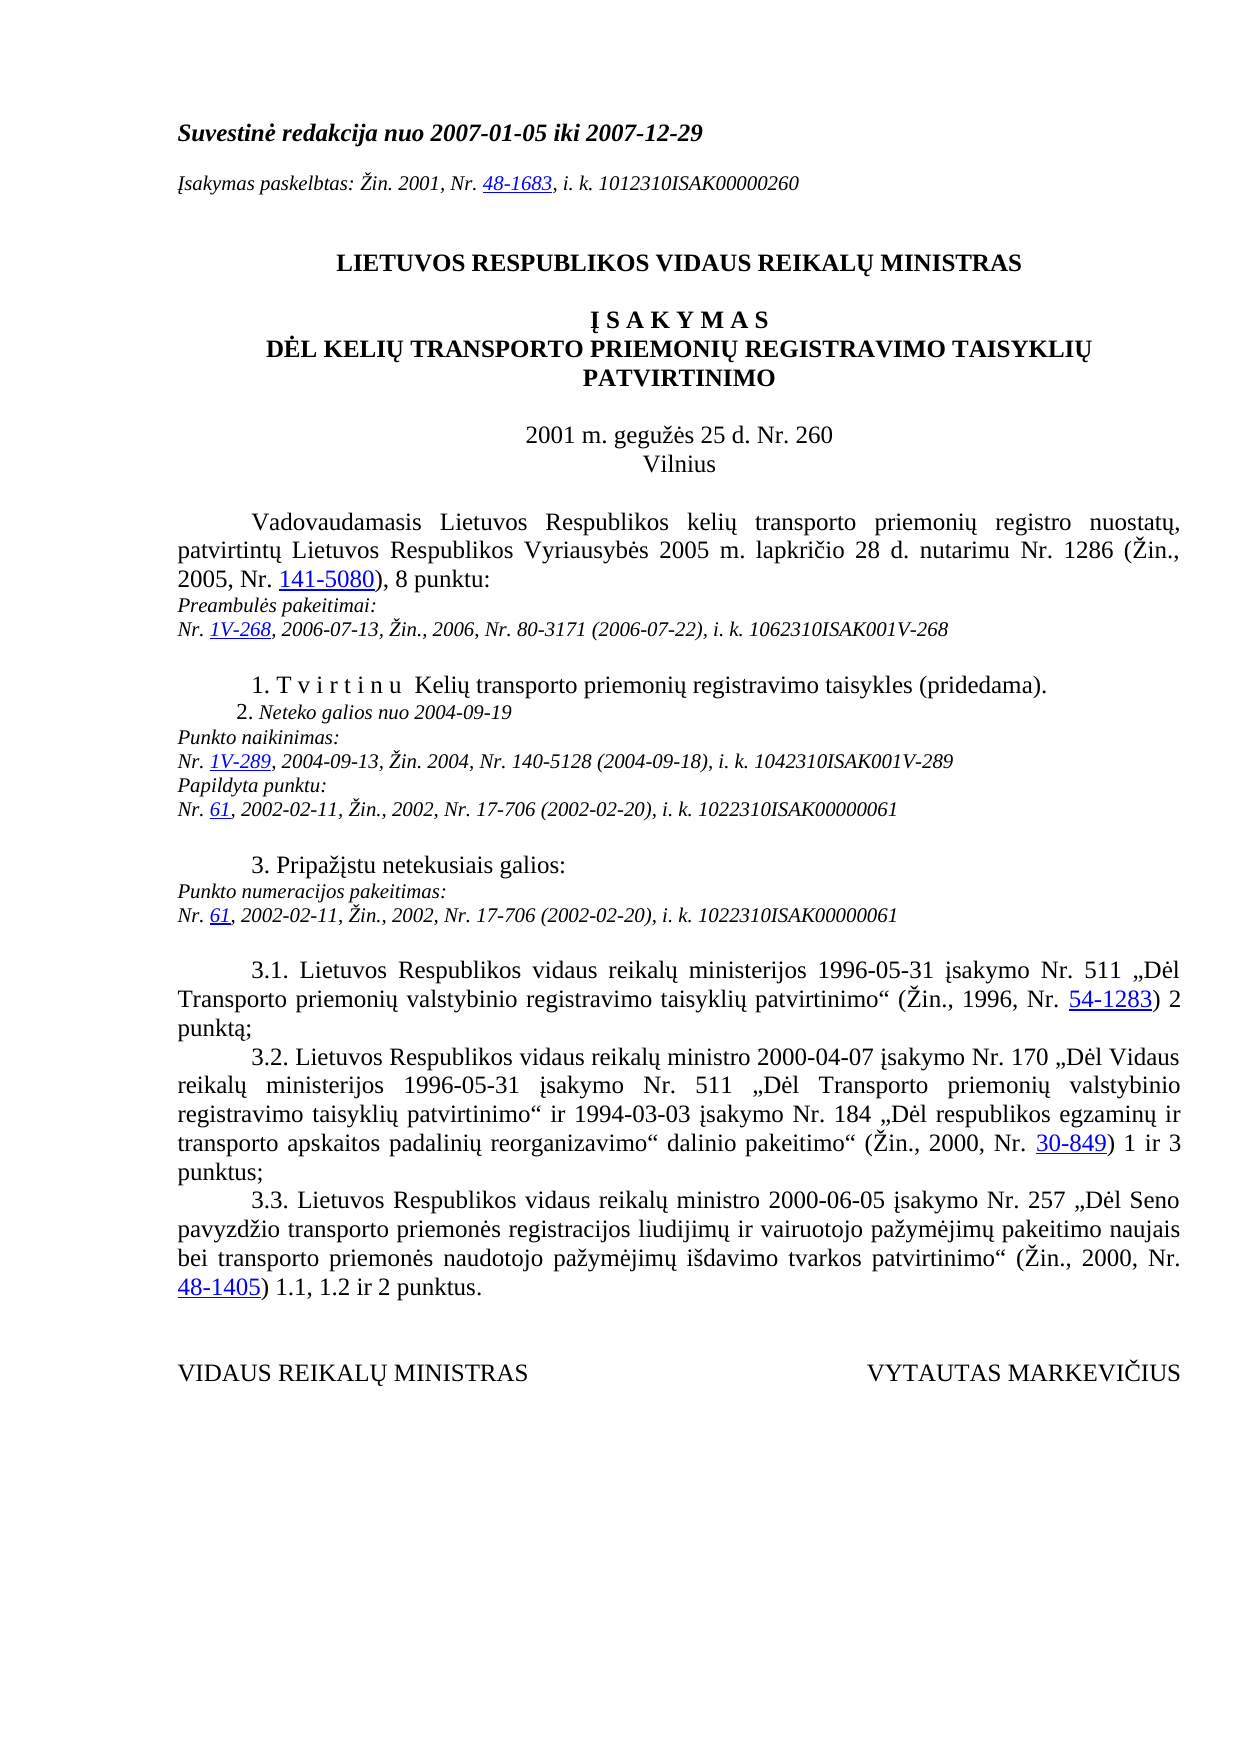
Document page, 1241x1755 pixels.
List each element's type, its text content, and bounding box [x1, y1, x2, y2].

text Nr. 1V-268, 2006-07-13, Žin., 2006, Nr. 80-3171 (2006-07-22), i. k. 1062310ISAK001V-268 [177, 617, 1181, 641]
text Nr. 61, 2002-02-11, Žin., 2002, Nr. 17-706 (2002-02-20), i. k. 1022310ISAK00000061 [177, 903, 1181, 927]
text Punkto naikinimas: [177, 725, 1181, 749]
text DĖL KELIŲ TRANSPORTO PRIEMONIŲ REGISTRAVIMO TAISYKLIŲ PATVIRTINIMO [177, 334, 1181, 392]
text Įsakymas paskelbtas: Žin. 2001, Nr. 48-1683, i. k. 1012310ISAK00000260 [177, 171, 1181, 195]
text 3. Pripažįstu netekusiais galios: [177, 850, 1181, 878]
text Suvestinė redakcija nuo 2007-01-05 iki 2007-12-29 [177, 118, 1181, 147]
text Vadovaudamasis Lietuvos Respublikos kelių transporto priemonių registro nuostatų, patvirtintų Lietuvos Respublikos Vyriausybės 2005 m. lapkričio 28 d. nutarimu Nr. 1286 (Žin., 2005, Nr. 141-5080), 8 punktu: [177, 507, 1181, 593]
text VIDAUS REIKALŲ MINISTRAS VYTAUTAS MARKEVIČIUS [177, 1358, 1181, 1387]
text Preambulės pakeitimai: [177, 593, 1181, 617]
text Papildyta punktu: [177, 773, 1181, 797]
text Punkto numeracijos pakeitimas: [177, 878, 1181, 903]
text Nr. 1V-289, 2004-09-13, Žin. 2004, Nr. 140-5128 (2004-09-18), i. k. 1042310ISAK001V-289 [177, 749, 1181, 773]
text Nr. 61, 2002-02-11, Žin., 2002, Nr. 17-706 (2002-02-20), i. k. 1022310ISAK00000061 [177, 797, 1181, 821]
text 3.3. Lietuvos Respublikos vidaus reikalų ministro 2000-06-05 įsakymo Nr. 257 „Dėl Seno pavyzdžio transporto priemonės registracijos liudijimų ir vairuotojo pažymėjimų pakeitimo naujais bei transporto priemonės naudotojo pažymėjimų išdavimo tvarkos patvirtinimo“ (Žin., 2000, Nr. 48-1405) 1.1, 1.2 ir 2 punktus. [177, 1185, 1181, 1300]
text 2001 m. gegužės 25 d. Nr. 260 [177, 420, 1181, 449]
text Į S A K Y M A S [177, 305, 1181, 334]
text 3.1. Lietuvos Respublikos vidaus reikalų ministerijos 1996-05-31 įsakymo Nr. 511 „Dėl Transporto priemonių valstybinio registravimo taisyklių patvirtinimo“ (Žin., 1996, Nr. 54-1283) 2 punktą; [177, 955, 1181, 1042]
text LIETUVOS RESPUBLIKOS VIDAUS REIKALŲ MINISTRAS [177, 248, 1181, 277]
text 2. Neteko galios nuo 2004-09-19 [177, 698, 1181, 725]
text 3.2. Lietuvos Respublikos vidaus reikalų ministro 2000-04-07 įsakymo Nr. 170 „Dėl Vidaus reikalų ministerijos 1996-05-31 įsakymo Nr. 511 „Dėl Transporto priemonių valstybinio registravimo taisyklių patvirtinimo“ ir 1994-03-03 įsakymo Nr. 184 „Dėl respublikos egzaminų ir transporto apskaitos padalinių reorganizavimo“ dalinio pakeitimo“ (Žin., 2000, Nr. 30-849) 1 ir 3 punktus; [177, 1042, 1181, 1185]
text 1. Tvirtinu Kelių transporto priemonių registravimo taisykles (pridedama). [177, 670, 1181, 698]
text Vilnius [177, 449, 1181, 478]
